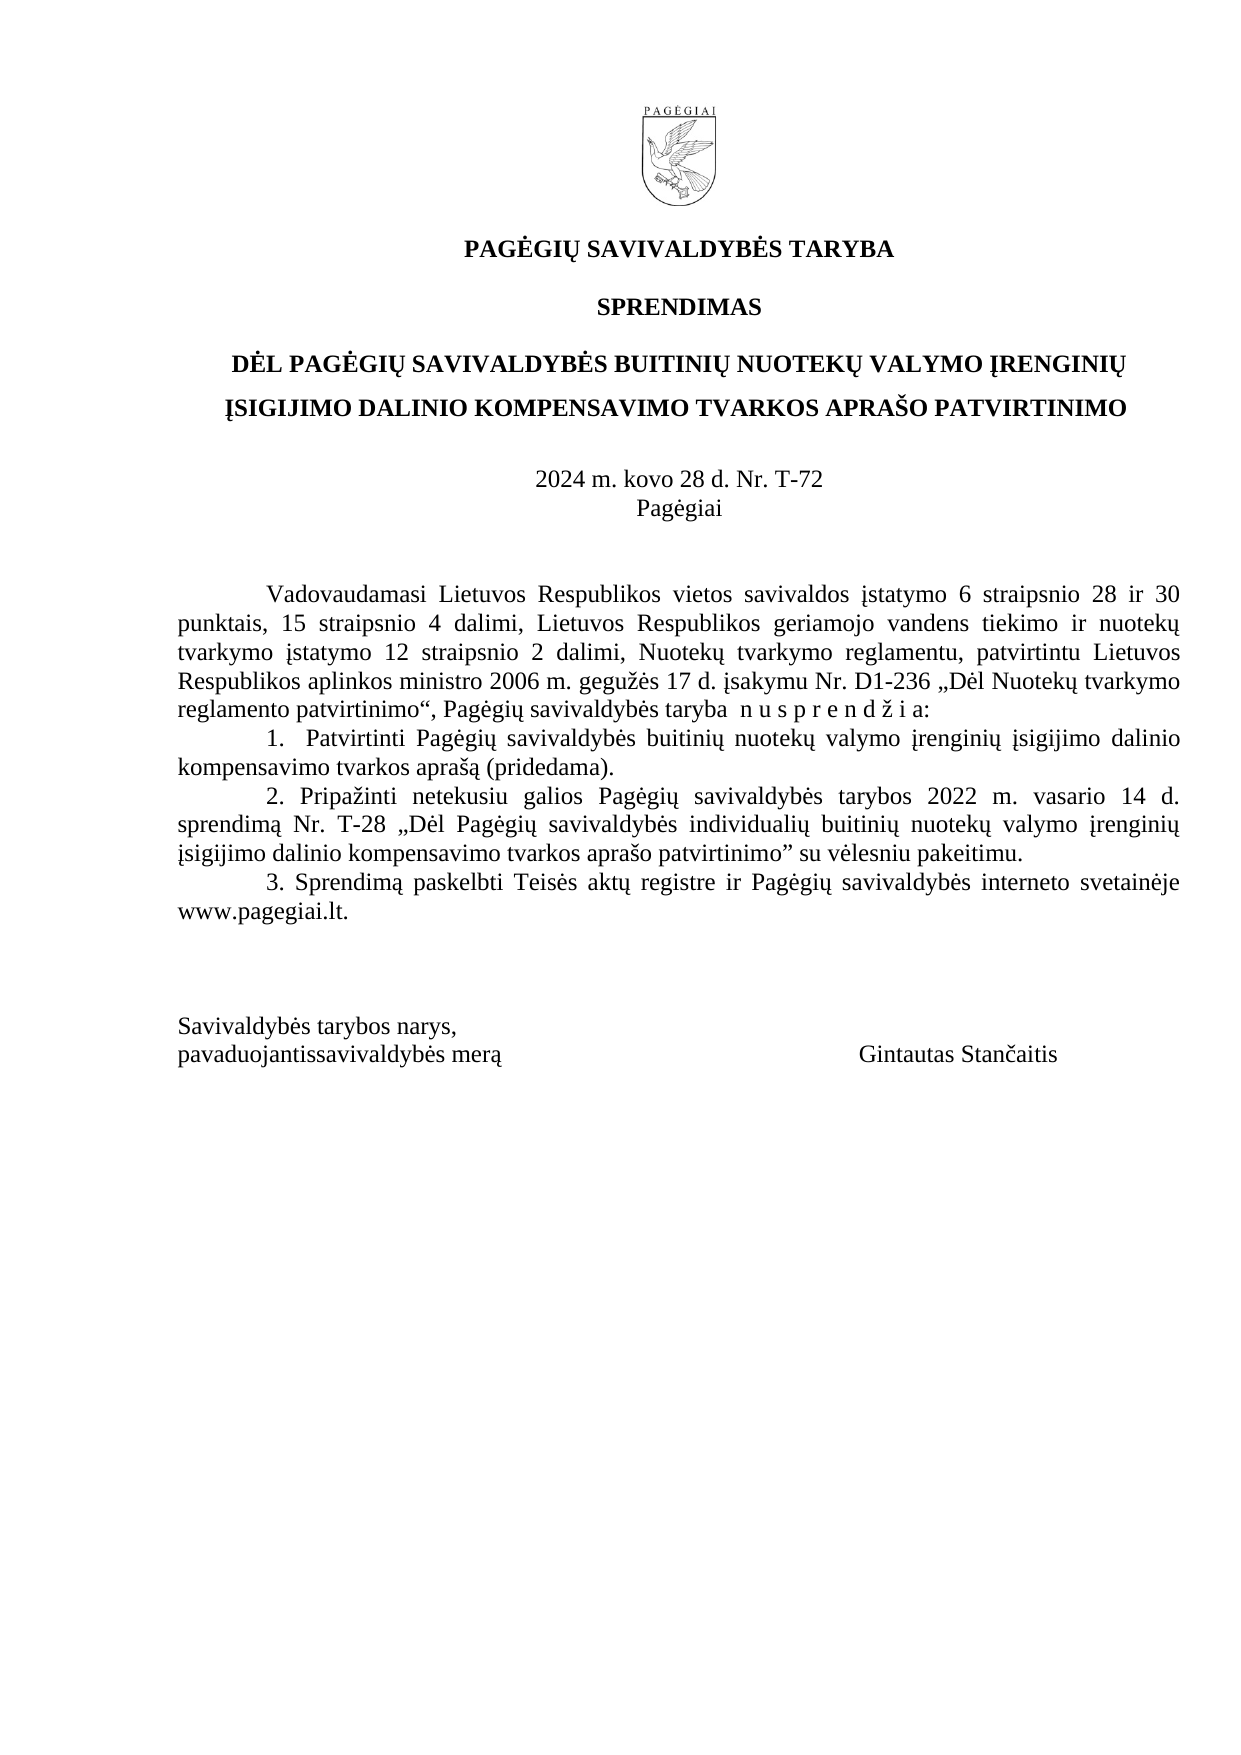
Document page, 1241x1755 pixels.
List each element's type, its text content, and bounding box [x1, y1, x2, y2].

text SPRENDIMAS [177, 292, 1181, 321]
text 2024 m. kovo 28 d. Nr. T-72 [177, 464, 1181, 493]
text 3. Sprendimą paskelbti Teisės aktų registre ir Pagėgių savivaldybės interneto svetainėje www.pagegiai.lt. [177, 867, 1181, 924]
text PAGĖGIŲ SAVIVALDYBĖS TARYBA [177, 234, 1181, 263]
text DĖL PAGĖGIŲ SAVIVALDYBĖS BUITINIŲ NUOTEKŲ VALYMO ĮRENGINIŲ ĮSIGIJIMO DALINIO KOMPENSAVIMO TVARKOS APRAŠO PATVIRTINIMO [177, 349, 1181, 421]
text pavaduojantissavivaldybės merą Gintautas Stančaitis [177, 1039, 1181, 1068]
text Pagėgiai [177, 493, 1181, 522]
text Vadovaudamasi Lietuvos Respublikos vietos savivaldos įstatymo 6 straipsnio 28 ir 30 punktais, 15 straipsnio 4 dalimi, Lietuvos Respublikos geriamojo vandens tiekimo ir nuotekų tvarkymo įstatymo 12 straipsnio 2 dalimi, Nuotekų tvarkymo reglamentu, patvirtintu Lietuvos Respublikos aplinkos ministro 2006 m. gegužės 17 d. įsakymu Nr. D1-236 „Dėl Nuotekų tvarkymo reglamento patvirtinimo“, Pagėgių savivaldybės taryba n u s p r e n d ž i a: [177, 579, 1181, 723]
text 1. Patvirtinti Pagėgių savivaldybės buitinių nuotekų valymo įrenginių įsigijimo dalinio kompensavimo tvarkos aprašą (pridedama). [177, 723, 1181, 781]
text Savivaldybės tarybos narys, [177, 1011, 1181, 1039]
text 2. Pripažinti netekusiu galios Pagėgių savivaldybės tarybos 2022 m. vasario 14 d. sprendimą Nr. T-28 „Dėl Pagėgių savivaldybės individualių buitinių nuotekų valymo įrenginių įsigijimo dalinio kompensavimo tvarkos aprašo patvirtinimo” su vėlesniu pakeitimu. [177, 781, 1181, 867]
